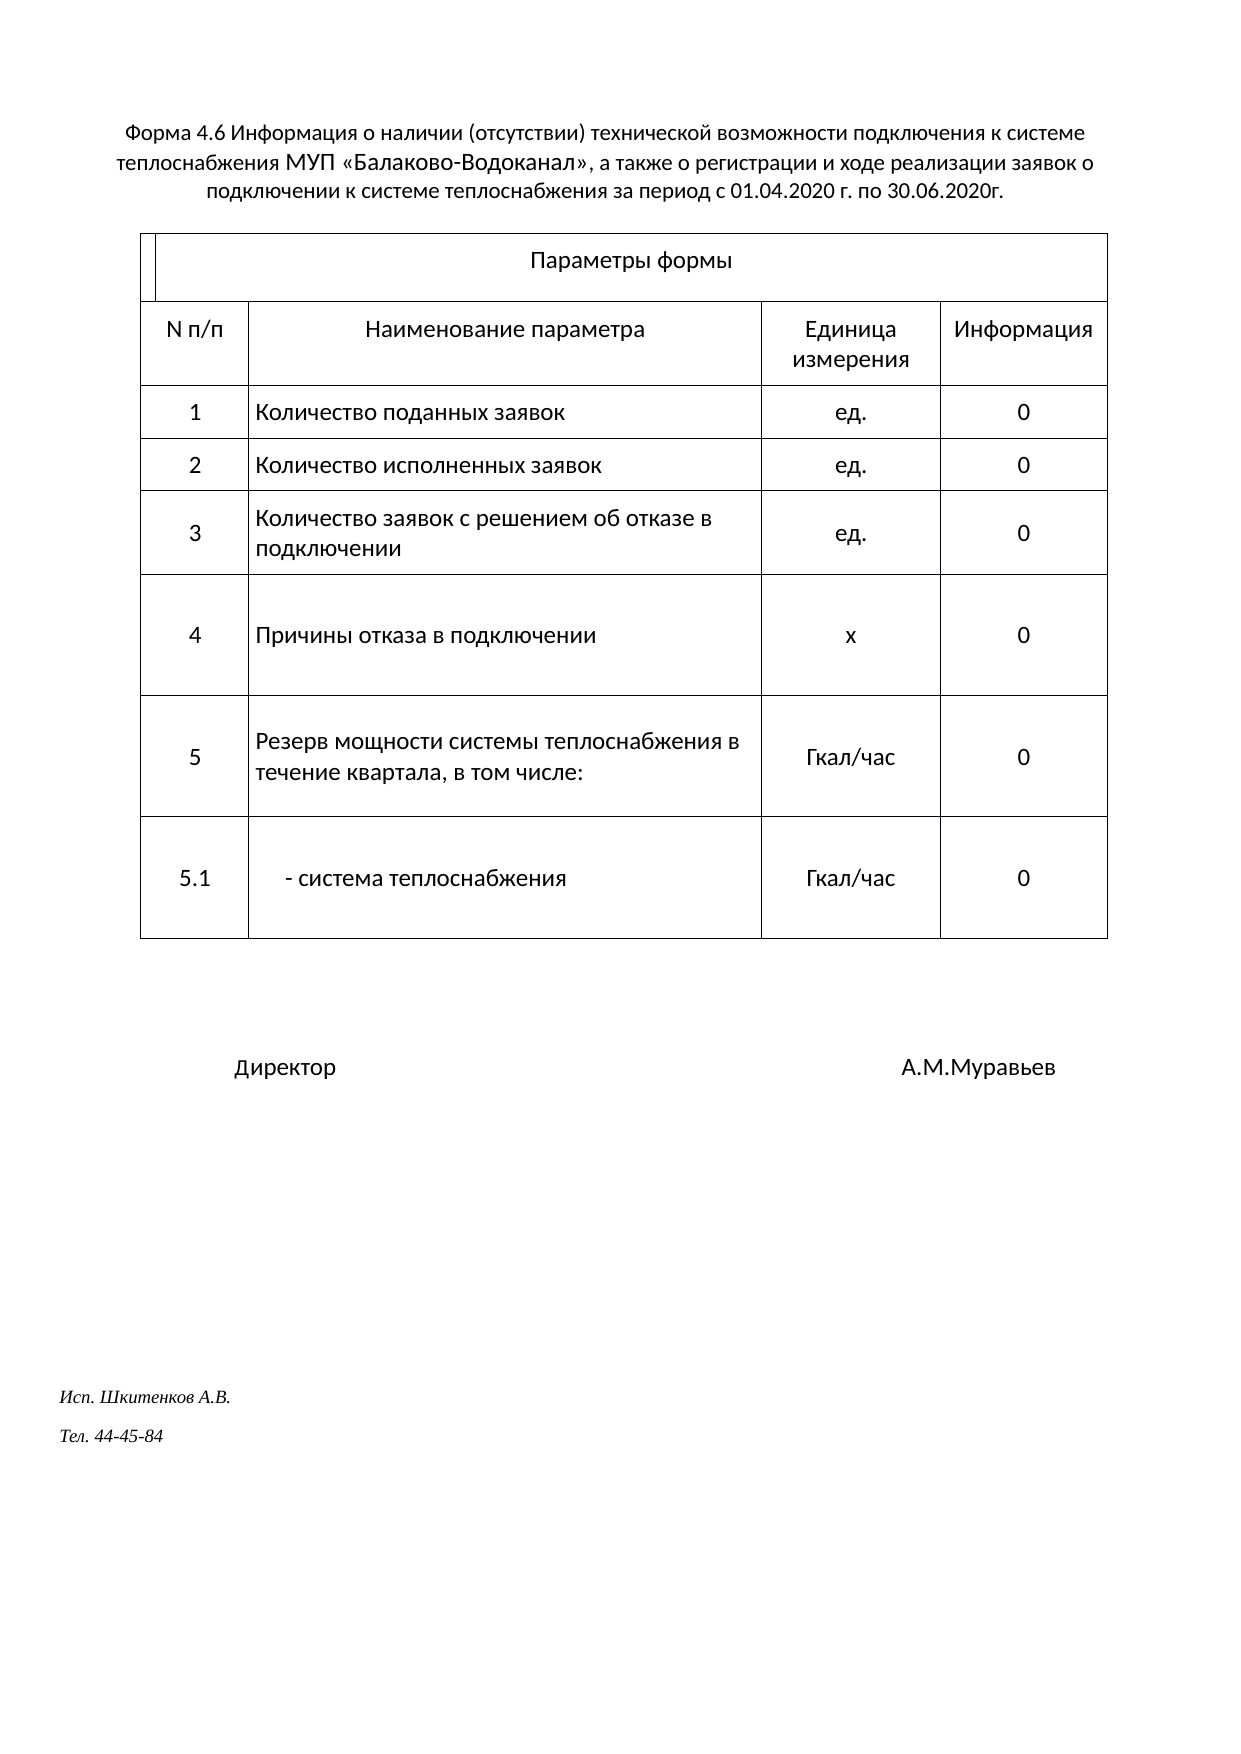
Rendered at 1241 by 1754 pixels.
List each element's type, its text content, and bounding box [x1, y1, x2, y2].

table_cell [1108, 574, 1113, 626]
table_cell 0 [941, 817, 1107, 938]
table_cell 0 [941, 491, 1107, 573]
table_cell 0 [941, 386, 1107, 437]
table_cell Причины отказа в подключении [249, 575, 761, 695]
table_cell [1108, 816, 1113, 869]
table_cell - система теплоснабжения [249, 817, 761, 938]
table_cell Гкал/час [762, 696, 940, 816]
table_cell [1108, 695, 1113, 748]
table_cell Количество поданных заявок [249, 386, 761, 437]
table_cell 3 [141, 491, 248, 573]
table_cell Единица измерения [762, 302, 940, 384]
table_cell 4 [141, 575, 248, 695]
table_cell ед. [762, 386, 940, 437]
table_cell x [762, 575, 940, 695]
table_cell Количество исполненных заявок [249, 439, 761, 490]
table_cell Гкал/час [762, 817, 940, 938]
text Тел. 44-45-84 [59, 1425, 1063, 1446]
table_cell Резерв мощности системы теплоснабжения в течение квартала, в том числе: [249, 696, 761, 816]
table_cell [1108, 748, 1113, 816]
text Директор А.М.Муравьев [59, 1051, 1152, 1081]
table_cell 1 [141, 386, 248, 437]
table_cell ед. [762, 439, 940, 490]
table_cell [1108, 385, 1113, 437]
table_cell [1108, 438, 1113, 490]
table_cell 0 [941, 439, 1107, 490]
table_cell ед. [762, 491, 940, 573]
table_header [141, 234, 155, 301]
table_cell 0 [941, 696, 1107, 816]
table_cell Наименование параметра [249, 302, 761, 384]
table_cell 0 [941, 575, 1107, 695]
table_cell 2 [141, 439, 248, 490]
table_header Параметры формы [156, 234, 1107, 301]
text Исп. Шкитенков А.В. [59, 1386, 1063, 1408]
table_header [1108, 233, 1113, 301]
table_cell 5 [141, 696, 248, 816]
table_cell [1108, 626, 1113, 695]
table_cell N п/п [141, 302, 248, 384]
table_cell [1108, 869, 1113, 938]
text Форма 4.6 Информация о наличии (отсутствии) технической возможности подключения к системе теплоснабжения МУП «Балаково-Водоканал», а также о регистрации и ходе реализации заявок о подключении к системе теплоснабжения за период с 01.04.2020 г. по 30.06.2020г. [59, 118, 1152, 205]
table_cell Количество заявок с решением об отказе в подключении [249, 491, 761, 573]
table_cell Информация [941, 302, 1107, 384]
table_cell [1108, 490, 1113, 573]
table_cell 5.1 [141, 817, 248, 938]
table_cell [1108, 301, 1113, 384]
